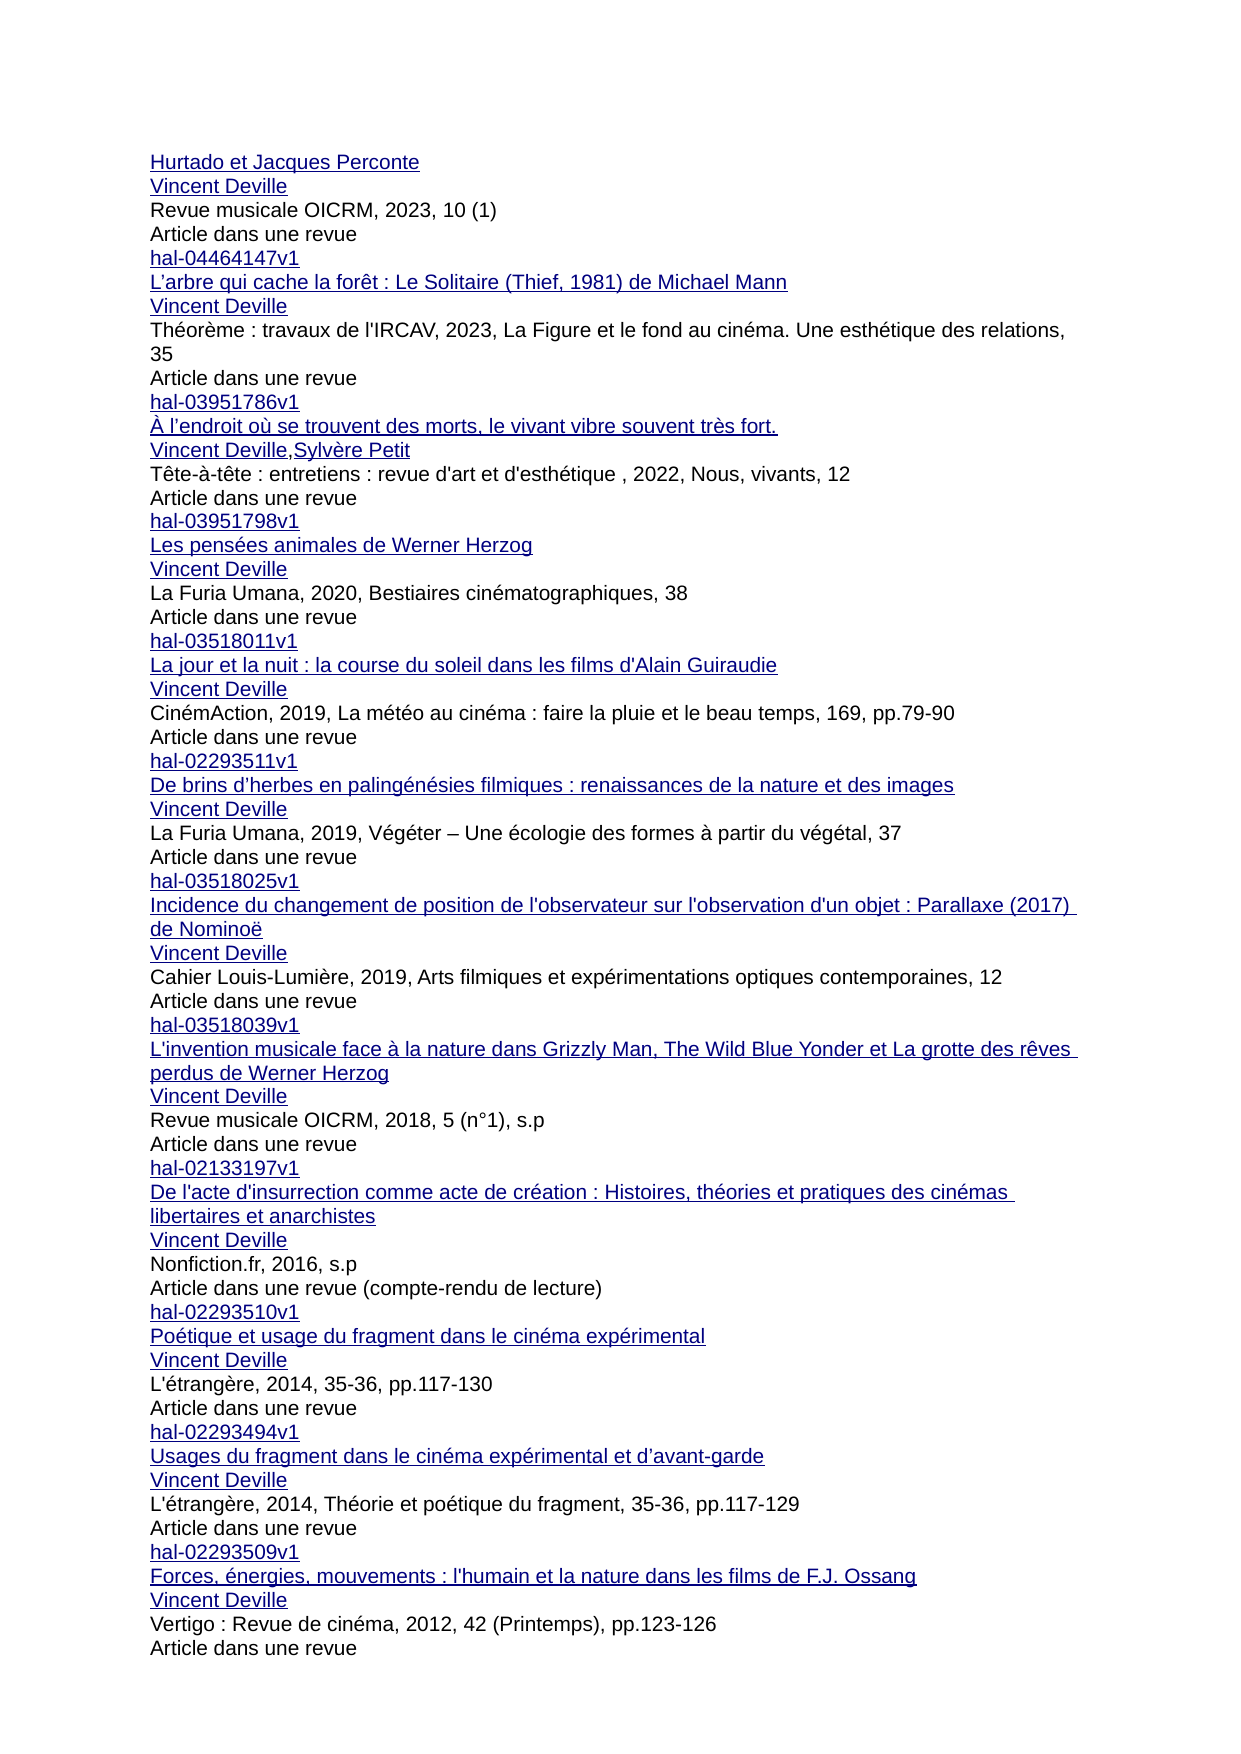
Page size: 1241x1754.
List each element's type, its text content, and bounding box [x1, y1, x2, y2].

table_cell Les pensées animales de Werner Herzog Vincent Deville La Furia Umana, 2020, Bestiaires cinématographiques, 38 Article dans une revue hal-03518011v1 [150, 533, 1090, 653]
table_cell À l’endroit où se trouvent des morts, le vivant vibre souvent très fort. Vincent Deville,Sylvère Petit Tête-à-tête : entretiens : revue d'art et d'esthétique , 2022, Nous, vivants, 12 Article dans une revue hal-03951798v1 [150, 414, 1090, 533]
table_cell La jour et la nuit : la course du soleil dans les films d'Alain Guiraudie Vincent Deville CinémAction, 2019, La météo au cinéma : faire la pluie et le beau temps, 169, pp.79-90 Article dans une revue hal-02293511v1 [150, 653, 1090, 773]
table_cell Forces, énergies, mouvements : l'humain et la nature dans les films de F.J. Ossang Vincent Deville Vertigo : Revue de cinéma, 2012, 42 (Printemps), pp.123-126 Article dans une revue [150, 1564, 1090, 1659]
table_cell L'invention musicale face à la nature dans Grizzly Man, The Wild Blue Yonder et La grotte des rêves perdus de Werner Herzog Vincent Deville Revue musicale OICRM, 2018, 5 (n°1), s.p Article dans une revue hal-02133197v1 [150, 1036, 1090, 1180]
table_cell De l'acte d'insurrection comme acte de création : Histoires, théories et pratiques des cinémas libertaires et anarchistes Vincent Deville Nonfiction.fr, 2016, s.p Article dans une revue (compte-rendu de lecture) hal-02293510v1 [150, 1180, 1090, 1324]
table_cell Incidence du changement de position de l'observateur sur l'observation d'un objet : Parallaxe (2017) de Nominoë Vincent Deville Cahier Louis-Lumière, 2019, Arts filmiques et expérimentations optiques contemporaines, 12 Article dans une revue hal-03518039v1 [150, 893, 1090, 1036]
table_cell De brins d’herbes en palingénésies filmiques : renaissances de la nature et des images Vincent Deville La Furia Umana, 2019, Végéter – Une écologie des formes à partir du végétal, 37 Article dans une revue hal-03518025v1 [150, 773, 1090, 893]
table_cell Poétique et usage du fragment dans le cinéma expérimental Vincent Deville L'étrangère, 2014, 35-36, pp.117-130 Article dans une revue hal-02293494v1 [150, 1324, 1090, 1444]
table_cell Usages du fragment dans le cinéma expérimental et d’avant-garde Vincent Deville L'étrangère, 2014, Théorie et poétique du fragment, 35-36, pp.117-129 Article dans une revue hal-02293509v1 [150, 1444, 1090, 1563]
table_cell Hurtado et Jacques Perconte Vincent Deville Revue musicale OICRM, 2023, 10 (1) Article dans une revue hal-04464147v1 [150, 150, 1090, 270]
table_cell L’arbre qui cache la forêt : Le Solitaire (Thief, 1981) de Michael Mann Vincent Deville Théorème : travaux de l'IRCAV, 2023, La Figure et le fond au cinéma. Une esthétique des relations, 35 Article dans une revue hal-03951786v1 [150, 270, 1090, 413]
